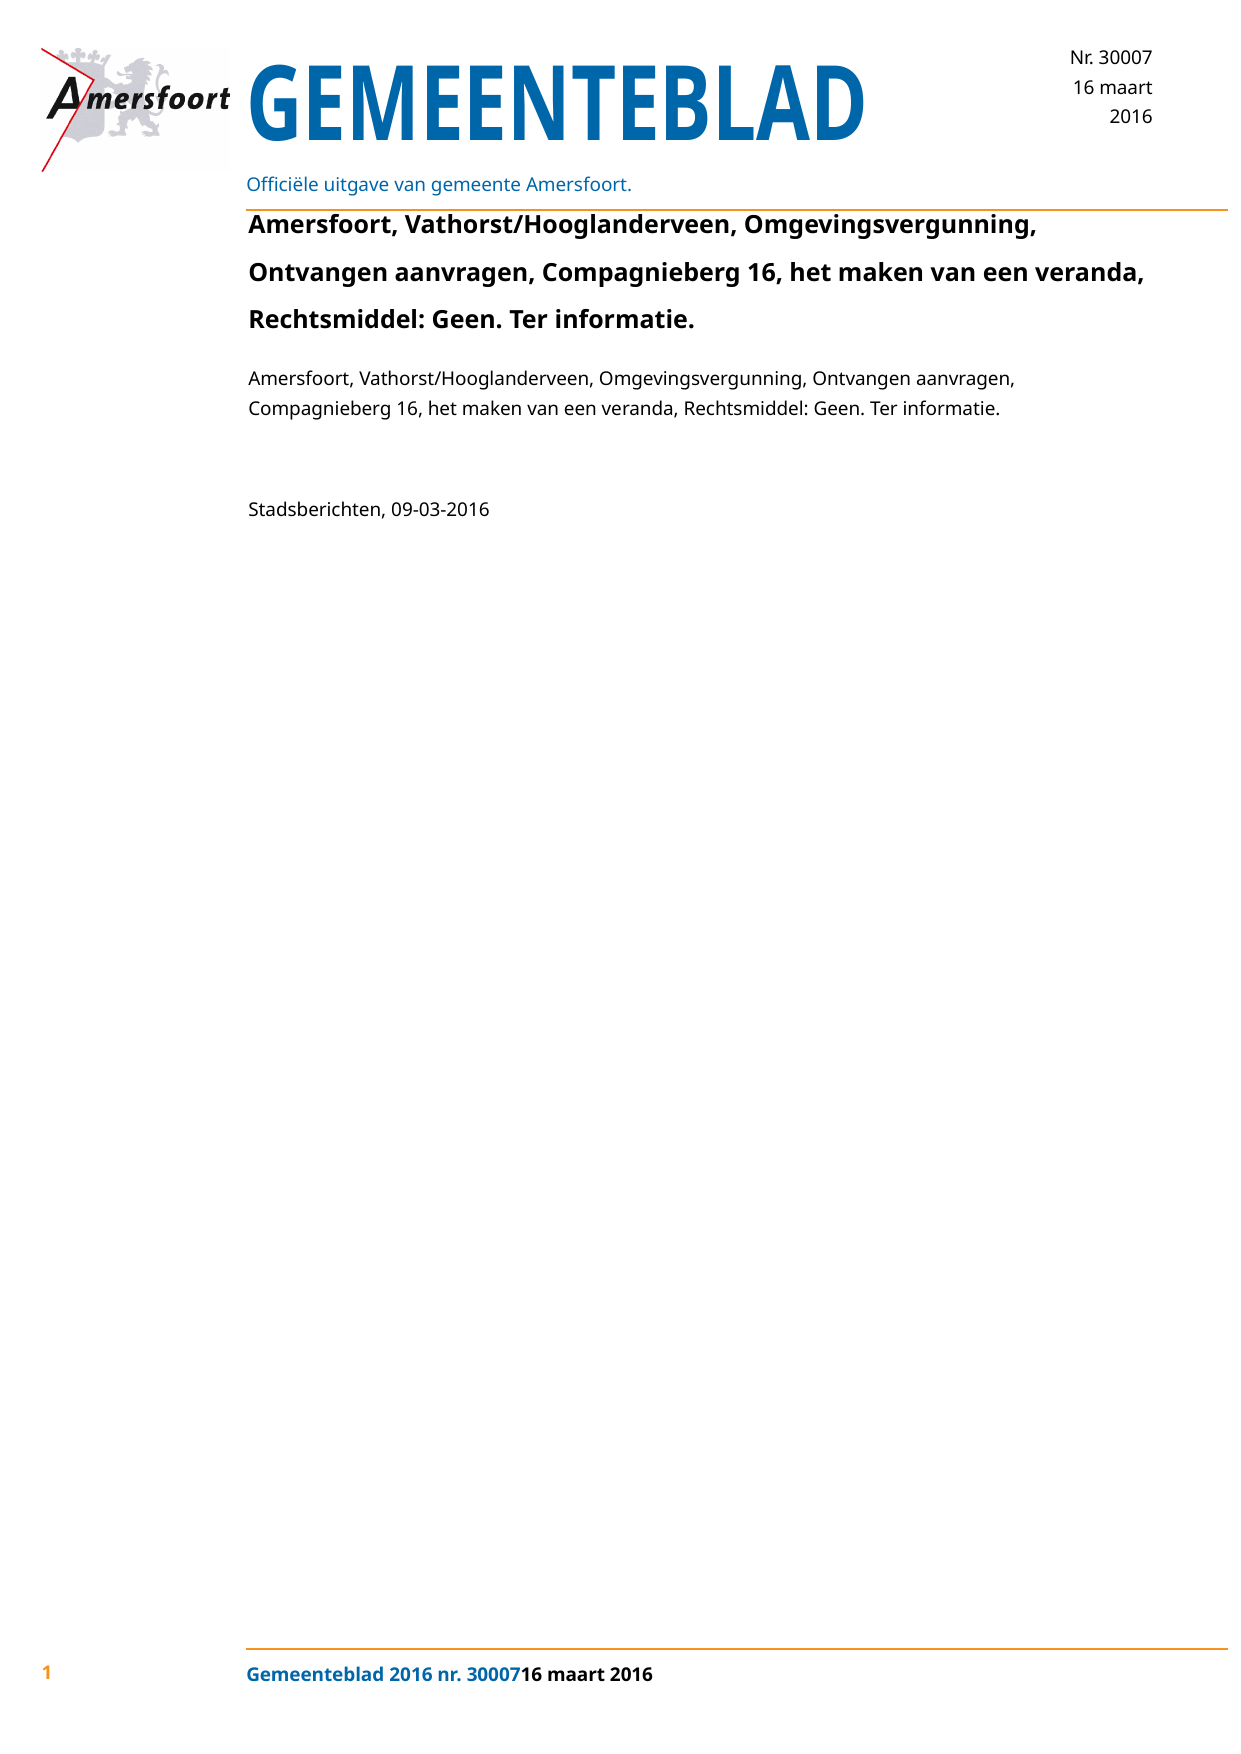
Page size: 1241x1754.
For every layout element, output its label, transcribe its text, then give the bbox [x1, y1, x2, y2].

picture [41, 47, 231, 172]
text Stadsberichten, 09-03-2016 [248, 496, 1152, 522]
text Amersfoort, Vathorst/Hooglanderveen, Omgevingsvergunning, Ontvangen aanvragen, Compagnieberg 16, het maken van een veranda, Rechtsmiddel: Geen. Ter informatie. [248, 366, 1152, 421]
text Amersfoort, Vathorst/Hooglanderveen, Omgevingsvergunning, Ontvangen aanvragen, Compagnieberg 16, het maken van een veranda, Rechtsmiddel: Geen. Ter informatie. [248, 211, 1152, 336]
